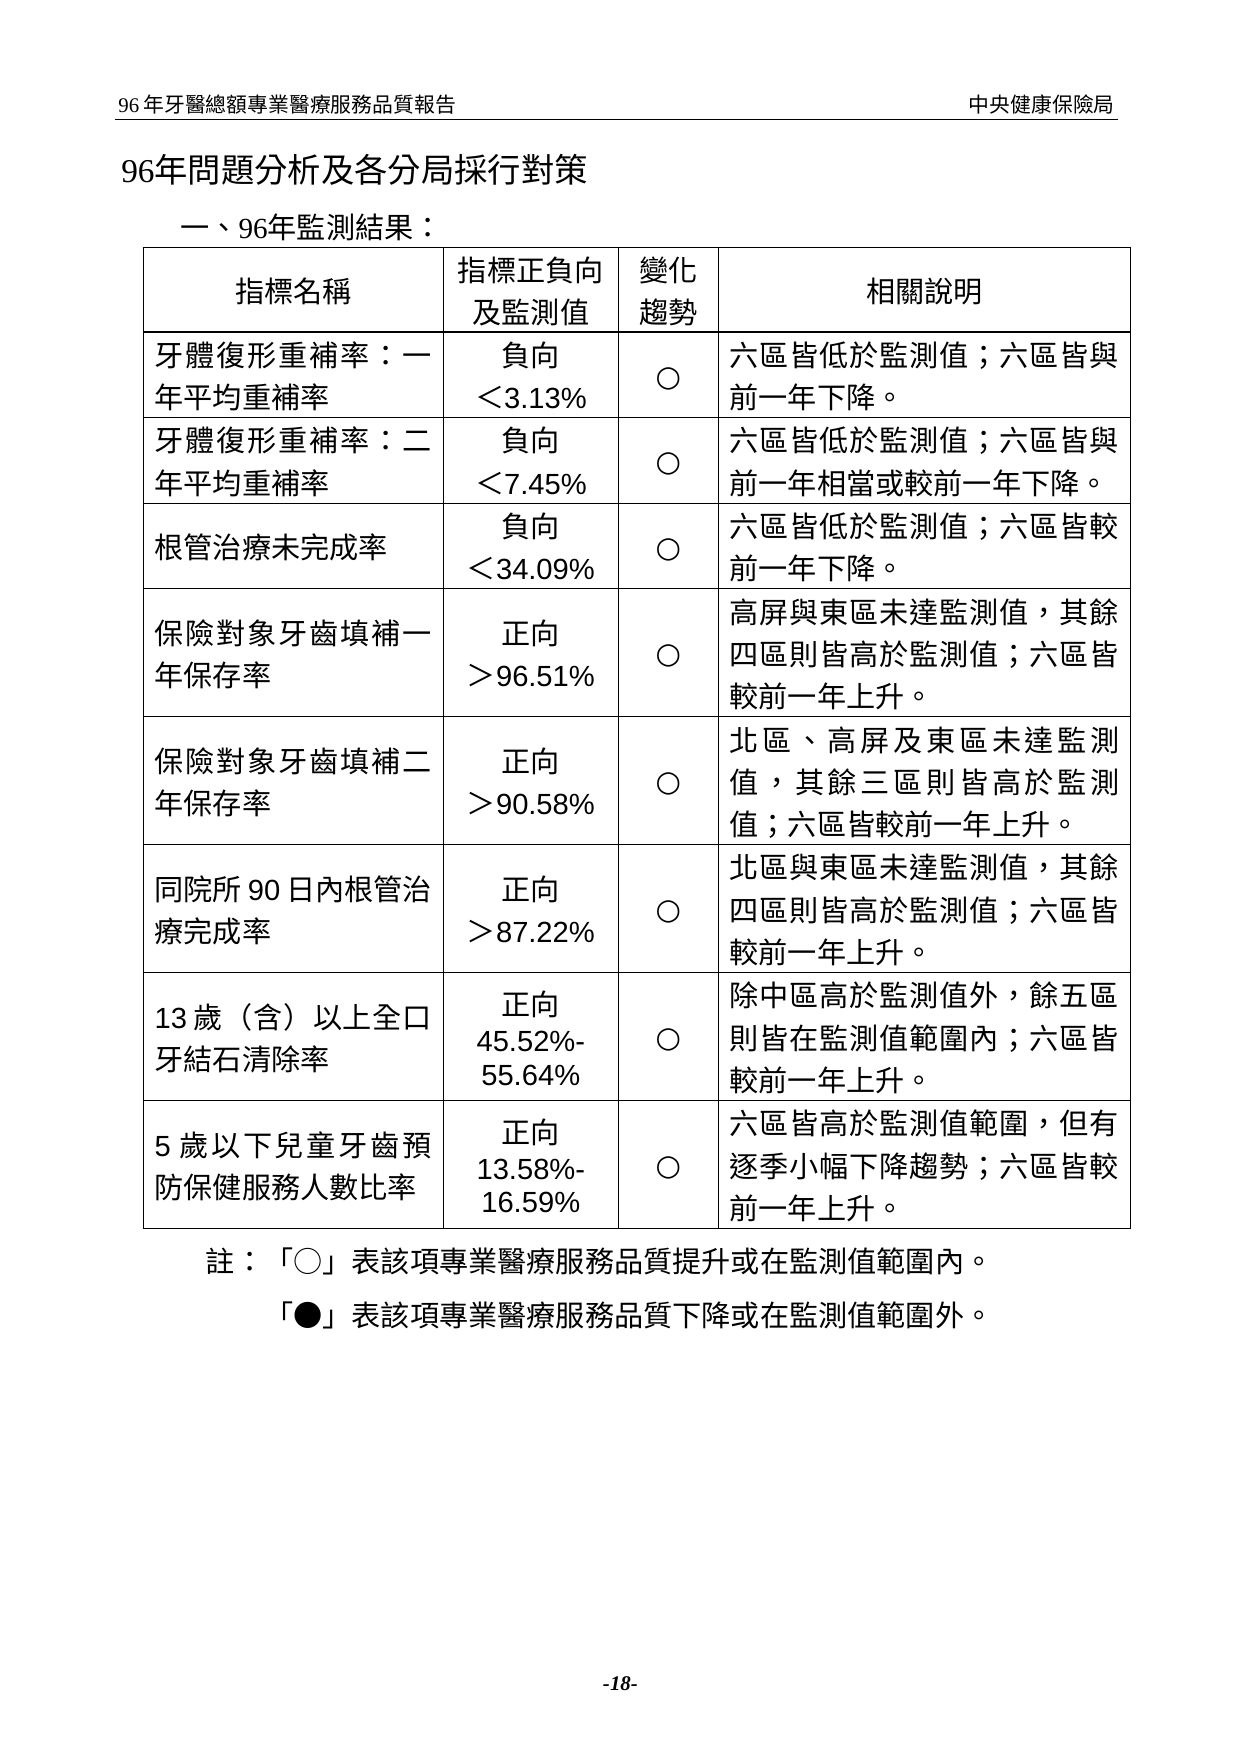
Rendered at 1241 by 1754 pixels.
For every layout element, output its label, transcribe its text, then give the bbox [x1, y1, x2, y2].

table_cell 六區皆高於監測值範圍，但有逐季小幅下降趨勢；六區皆較前一年上升。 [719, 1101, 1130, 1228]
table_cell ○ [619, 418, 718, 503]
text 註：「○」表該項專業醫療服務品質提升或在監測值範圍內。 [118, 1229, 1122, 1283]
table_cell 北區、高屏及東區未達監測值，其餘三區則皆高於監測值；六區皆較前一年上升。 [719, 717, 1130, 844]
table_cell ○ [619, 1101, 718, 1228]
table_cell ○ [619, 717, 718, 844]
table_cell 北區與東區未達監測值，其餘四區則皆高於監測值；六區皆較前一年上升。 [719, 845, 1130, 972]
table_cell ○ [619, 845, 718, 972]
table_cell 同院所90日內根管治療完成率 [144, 845, 443, 972]
table_cell 正向 ＞96.51% [444, 589, 618, 716]
table_cell ○ [619, 589, 718, 716]
table_cell 5歲以下兒童牙齒預防保健服務人數比率 [144, 1101, 443, 1228]
table_header 變化 趨勢 [619, 248, 718, 331]
table_cell 負向 ＜34.09% [444, 504, 618, 588]
table_cell 六區皆低於監測值；六區皆較前一年下降。 [719, 504, 1130, 588]
table_cell 牙體復形重補率：一年平均重補率 [144, 333, 443, 417]
table_cell 根管治療未完成率 [144, 504, 443, 588]
table_cell 負向 ＜7.45% [444, 418, 618, 503]
table_cell 六區皆低於監測值；六區皆與前一年下降。 [719, 333, 1130, 417]
table_cell 高屏與東區未達監測值，其餘四區則皆高於監測值；六區皆較前一年上升。 [719, 589, 1130, 716]
table_cell 正向13.58%- 16.59% [444, 1101, 618, 1228]
list 96年問題分析及各分局採行對策 [121, 144, 1122, 192]
table_cell 除中區高於監測值外，餘五區則皆在監測值範圍內；六區皆較前一年上升。 [719, 973, 1130, 1100]
table_header 指標名稱 [144, 248, 443, 331]
table_cell 牙體復形重補率：二年平均重補率 [144, 418, 443, 503]
table_header 相關說明 [719, 248, 1130, 331]
table_cell 正向 ＞90.58% [444, 717, 618, 844]
table_cell ○ [619, 973, 718, 1100]
table_cell 保險對象牙齒填補一年保存率 [144, 589, 443, 716]
table_cell ○ [619, 504, 718, 588]
table_cell 正向 45.52%- 55.64% [444, 973, 618, 1100]
table_cell 負向 ＜3.13% [444, 333, 618, 417]
table_cell 13歲（含）以上全口牙結石清除率 [144, 973, 443, 1100]
text 「●」表該項專業醫療服務品質下降或在監測值範圍外。 [118, 1283, 1122, 1337]
text 一、96年監測結果： [180, 205, 1122, 247]
table_cell 六區皆低於監測值；六區皆與前一年相當或較前一年下降。 [719, 418, 1130, 503]
table_cell 保險對象牙齒填補二年保存率 [144, 717, 443, 844]
table_cell ○ [619, 333, 718, 417]
table_header 指標正負向 及監測值 [444, 248, 618, 331]
table_cell 正向 ＞87.22% [444, 845, 618, 972]
